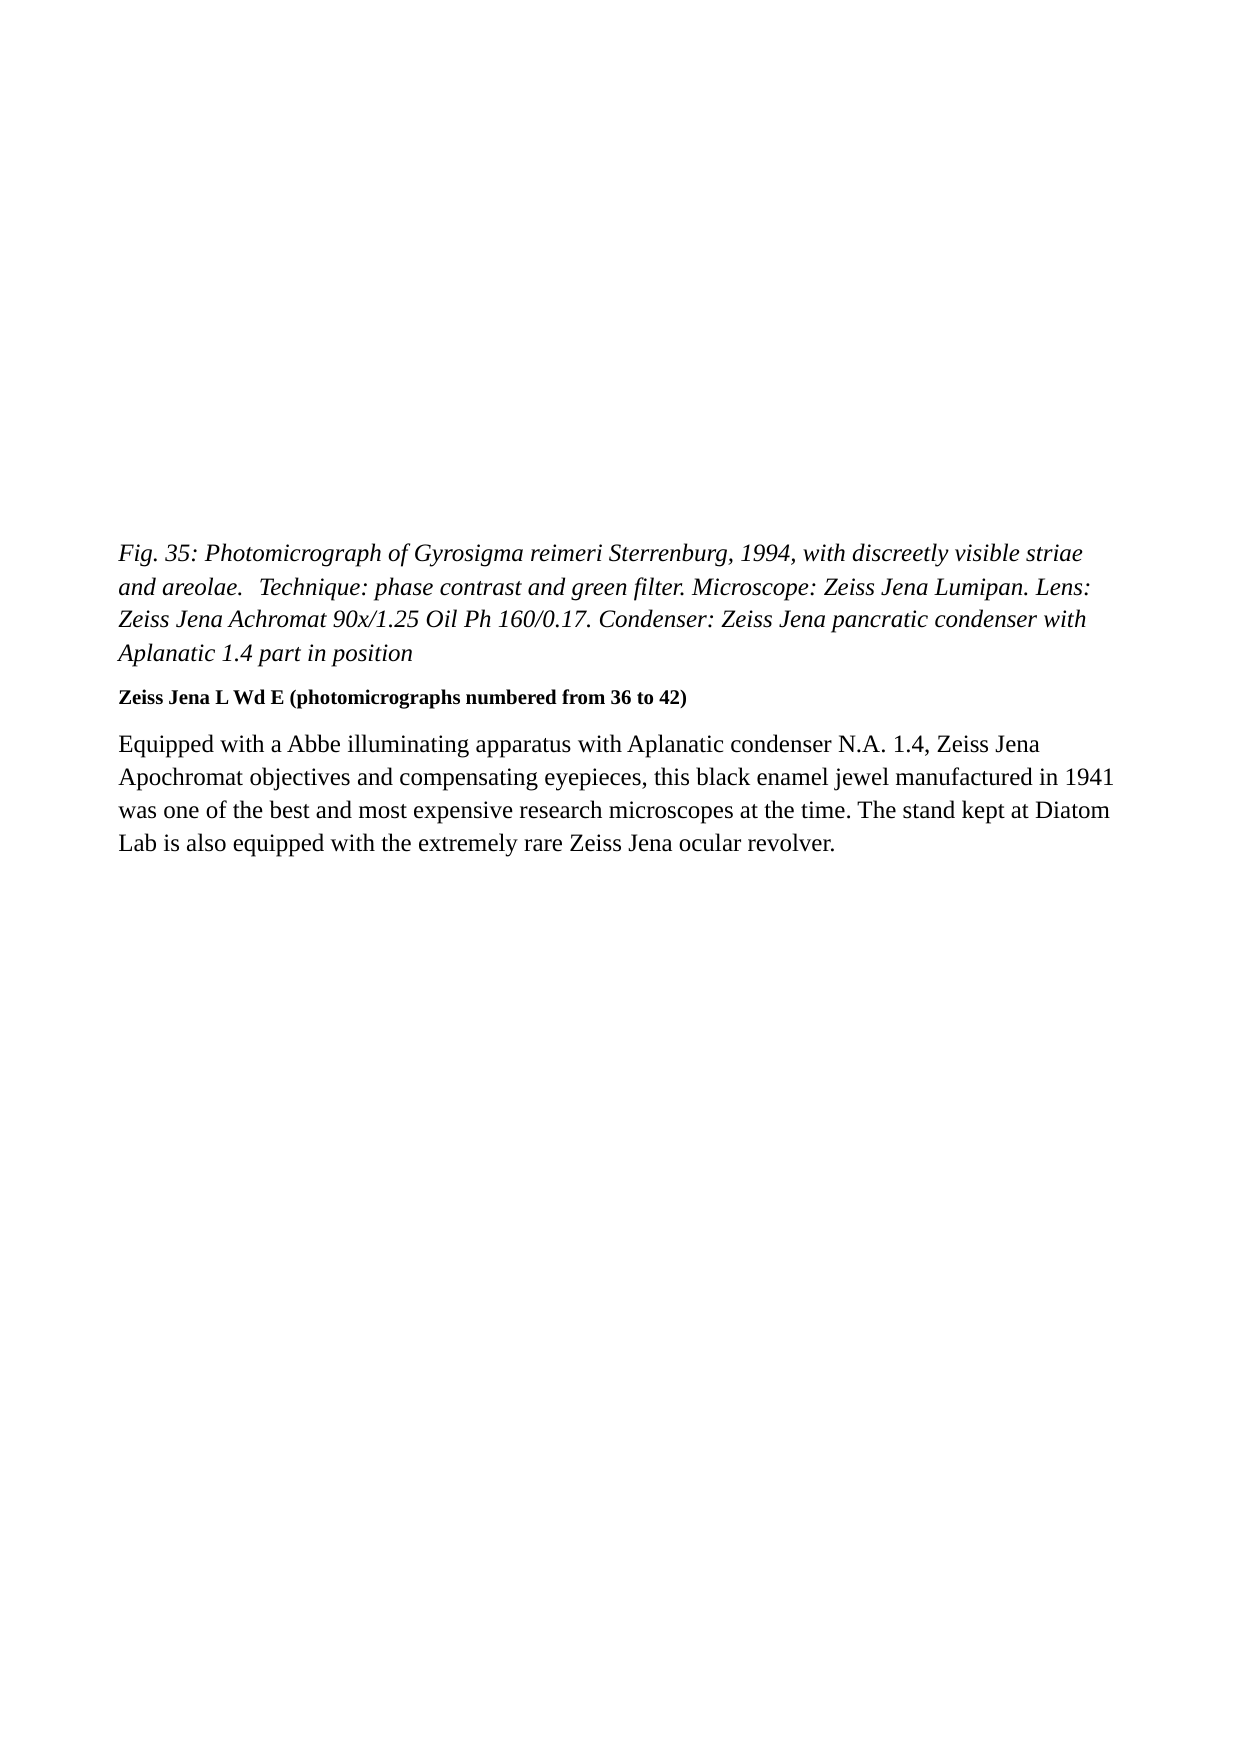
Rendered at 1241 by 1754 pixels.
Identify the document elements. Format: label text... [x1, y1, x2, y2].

text Equipped with a Abbe illuminating apparatus with Aplanatic condenser N.A. 1.4, Zeiss Jena Apochromat objectives and compensating eyepieces, this black enamel jewel manufactured in 1941 was one of the best and most expensive research microscopes at the time. The stand kept at Diatom Lab is also equipped with the extremely rare Zeiss Jena ocular revolver. [118, 729, 1122, 856]
text Fig. 35: Photomicrograph of Gyrosigma reimeri Sterrenburg, 1994, with discreetly visible striae and areolae. Technique: phase contrast and green filter. Microscope: Zeiss Jena Lumipan. Lens: Zeiss Jena Achromat 90x/1.25 Oil Ph 160/0.17. Condenser: Zeiss Jena pancratic condenser with Aplanatic 1.4 part in position [118, 538, 1122, 666]
subtitle Zeiss Jena L Wd E (photomicrographs numbered from 36 to 42) [118, 685, 1122, 709]
